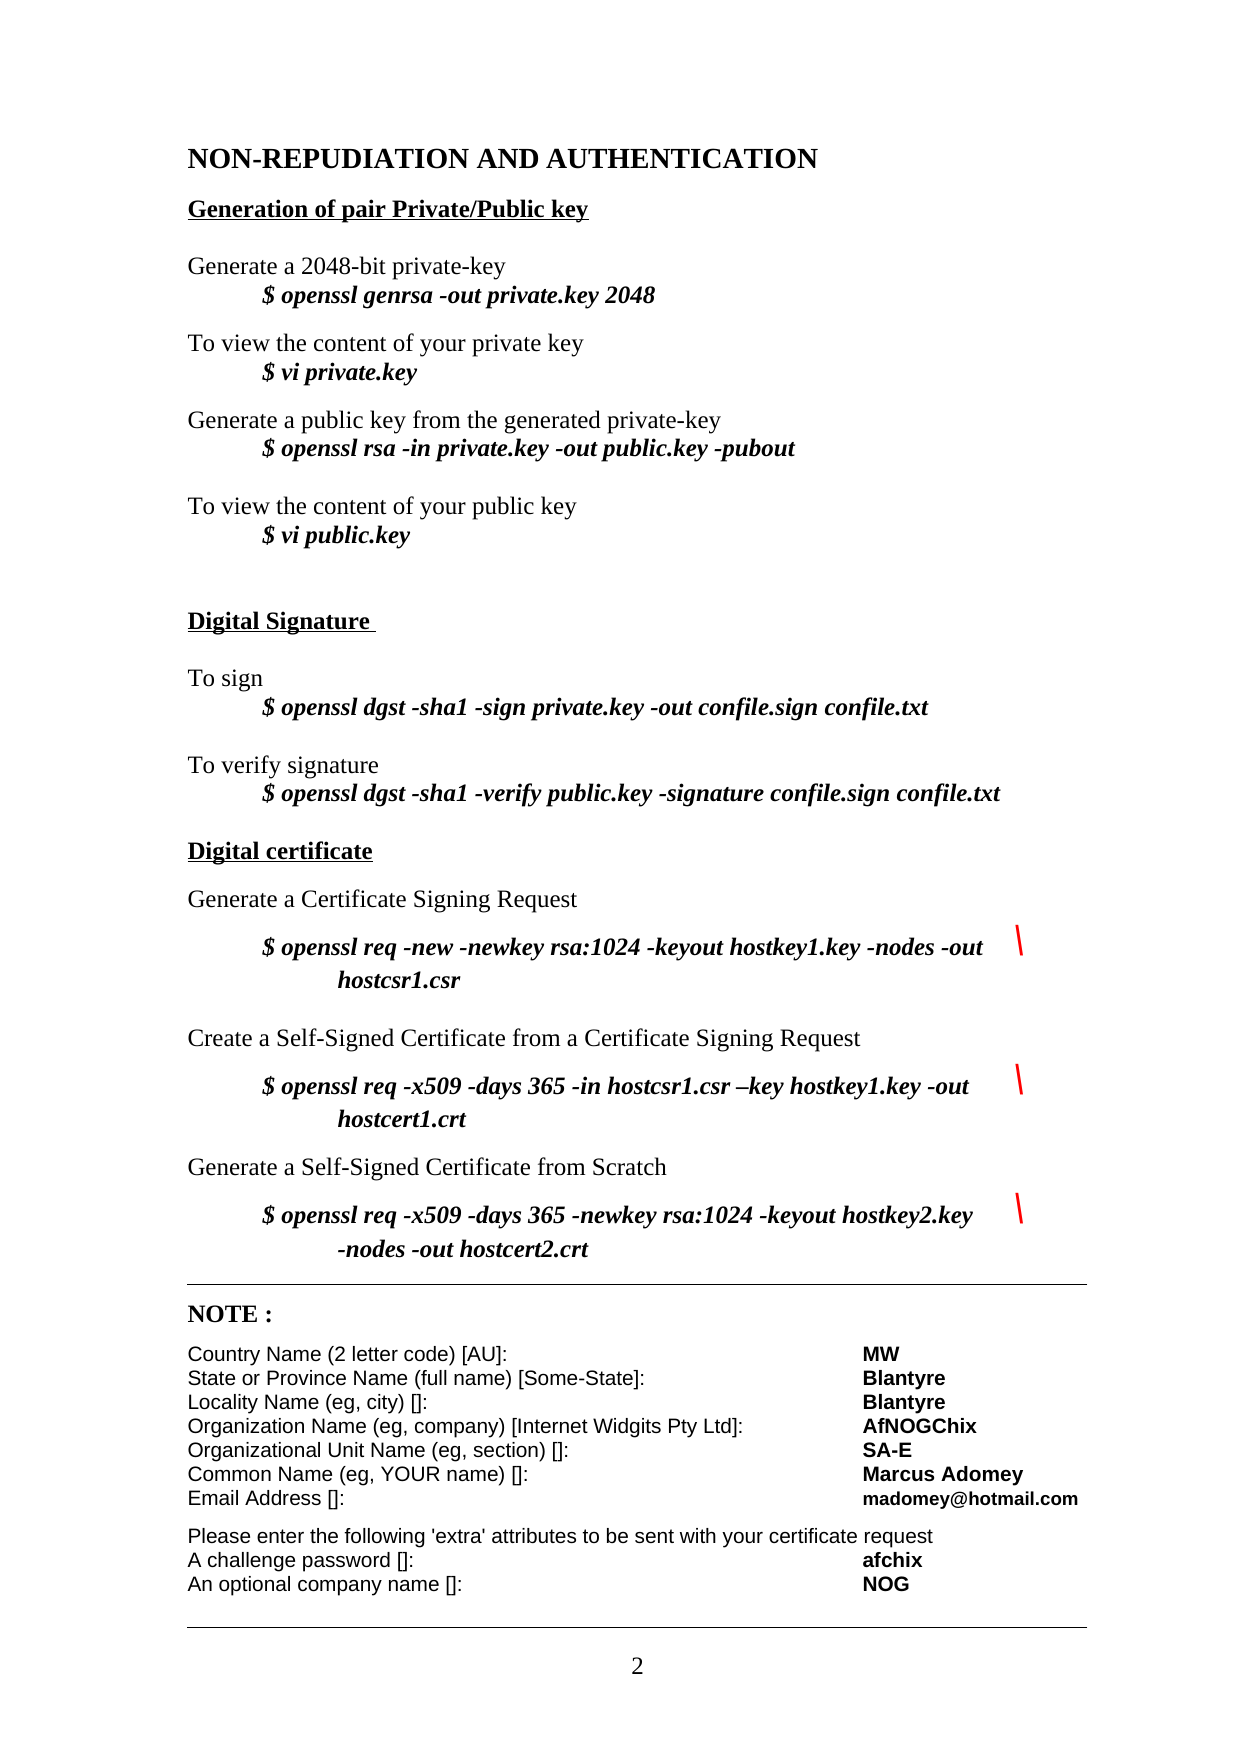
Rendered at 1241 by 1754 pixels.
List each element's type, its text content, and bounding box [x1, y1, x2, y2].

text Common Name (eg, YOUR name) []: Marcus Adomey [187, 1462, 1087, 1486]
text Digital Signature [187, 606, 1087, 635]
text NOTE : [187, 1299, 1087, 1328]
text Create a Self-Signed Certificate from a Certificate Signing Request [187, 1023, 1087, 1052]
text State or Province Name (full name) [Some-State]: Blantyre [187, 1366, 1087, 1390]
text Please enter the following 'extra' attributes to be sent with your certificate request [187, 1524, 1087, 1548]
text A challenge password []: afchix [187, 1548, 1087, 1572]
text $ openssl req -x509 -days 365 -newkey rsa:1024 -keyout hostkey2.key \ [262, 1181, 1087, 1234]
text To view the content of your private key [187, 328, 1087, 357]
text $ vi public.key [187, 520, 1087, 548]
text Organizational Unit Name (eg, section) []: SA-E [187, 1438, 1087, 1462]
text To sign [187, 663, 1087, 692]
text Email Address []: madomey@hotmail.com [187, 1486, 1087, 1510]
text $ vi private.key [187, 357, 1087, 386]
text Organization Name (eg, company) [Internet Widgits Pty Ltd]: AfNOGChix [187, 1414, 1087, 1438]
text Generate a public key from the generated private-key [187, 405, 1087, 433]
text $ openssl rsa -in private.key -out public.key -pubout [187, 433, 1087, 462]
text Generation of pair Private/Public key [187, 194, 1087, 223]
text Country Name (2 letter code) [AU]: MW [187, 1342, 1087, 1366]
text Generate a Self-Signed Certificate from Scratch [187, 1152, 1087, 1181]
text -nodes -out hostcert2.crt [337, 1234, 1087, 1262]
text $ openssl req -x509 -days 365 -in hostcsr1.csr –key hostkey1.key -out \ hostcert1.crt [262, 1052, 1087, 1133]
text Locality Name (eg, city) []: Blantyre [187, 1390, 1087, 1414]
text $ openssl req -new -newkey rsa:1024 -keyout hostkey1.key -nodes -out \ hostcsr1.csr [262, 913, 1087, 994]
text An optional company name []: NOG [187, 1572, 1087, 1596]
text $ openssl genrsa -out private.key 2048 [187, 280, 1087, 309]
text $ openssl dgst -sha1 -sign private.key -out confile.sign confile.txt [187, 692, 1087, 721]
text $ openssl dgst -sha1 -verify public.key -signature confile.sign confile.txt [187, 778, 1087, 807]
text Digital certificate [187, 836, 1087, 865]
text NON-REPUDIATION AND AUTHENTICATION [187, 141, 1087, 175]
text Generate a 2048-bit private-key [187, 251, 1087, 280]
text To view the content of your public key [187, 491, 1087, 520]
text To verify signature [187, 750, 1087, 778]
text Generate a Certificate Signing Request [187, 884, 1087, 913]
